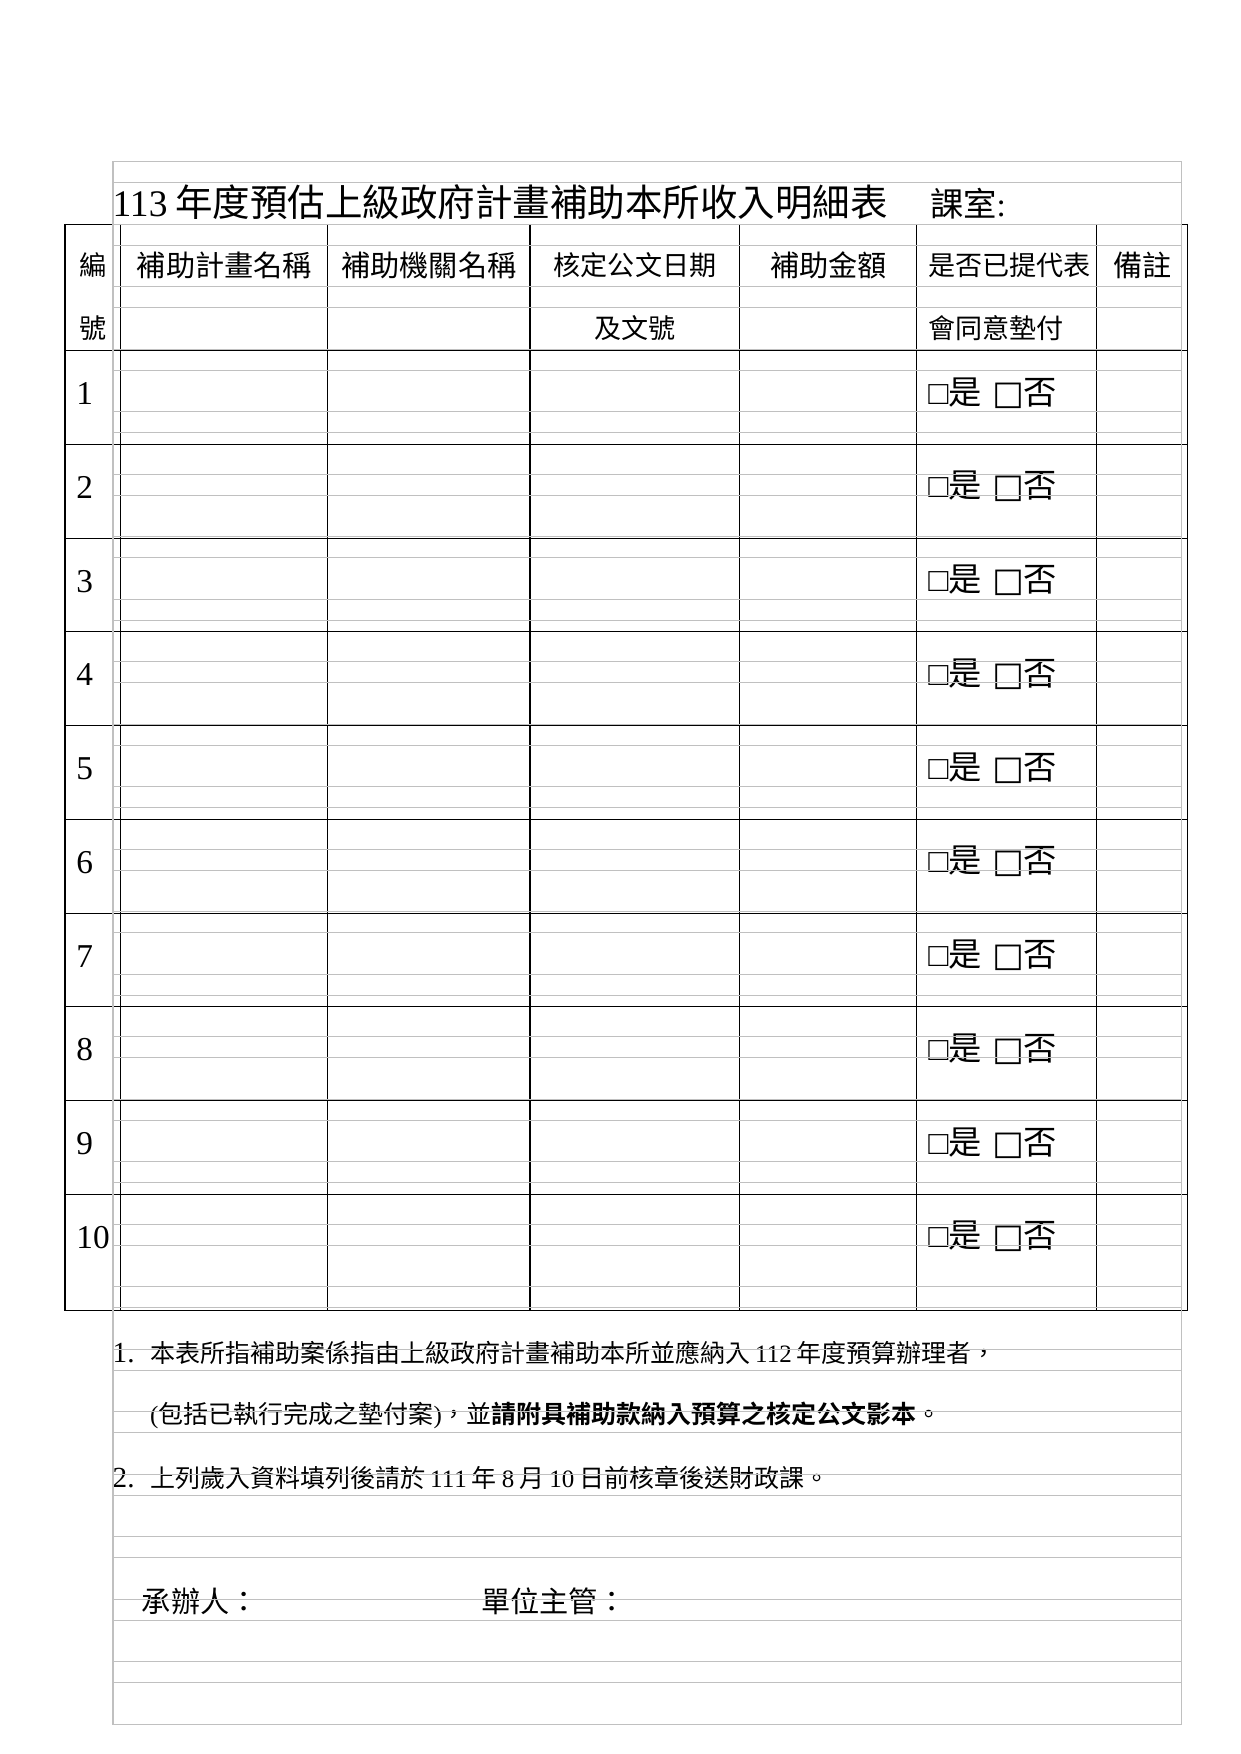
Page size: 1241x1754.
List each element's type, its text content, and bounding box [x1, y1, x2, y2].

table_cell [121, 1183, 327, 1194]
table_cell [1097, 1246, 1181, 1286]
table_cell [328, 746, 529, 786]
table_cell [917, 975, 1096, 995]
table_cell [917, 351, 1096, 370]
table_header 會同意墊付 [917, 308, 1096, 349]
table_cell [1182, 726, 1187, 819]
table_cell □是 □否 [917, 475, 1096, 495]
table_cell [1097, 539, 1181, 557]
table_cell □是 □否 [917, 558, 1096, 599]
table_cell [740, 1058, 916, 1099]
table_cell [114, 351, 120, 370]
table_cell [121, 1195, 327, 1224]
table_cell □是 □否 [917, 445, 1096, 474]
table_cell [1097, 445, 1181, 474]
table_cell [121, 632, 327, 661]
table_cell □是 □否 [917, 1058, 1096, 1099]
table_cell □是 □否 [997, 1227, 1019, 1245]
table_cell □是 □否 [917, 933, 1096, 974]
table_cell [328, 933, 529, 974]
table_cell [114, 1101, 120, 1120]
table_cell [114, 683, 120, 724]
table_cell [740, 632, 916, 661]
table_cell [1097, 371, 1181, 411]
table_cell [531, 445, 739, 474]
table_cell [114, 621, 120, 631]
table_cell [1097, 475, 1181, 495]
table_cell [917, 621, 1096, 631]
table_cell [114, 914, 120, 932]
table_cell [740, 1101, 916, 1120]
table_cell [328, 433, 529, 444]
table_cell [121, 662, 327, 682]
table_cell [121, 1225, 327, 1245]
table_cell [114, 820, 120, 849]
table_cell [328, 914, 529, 932]
table_cell [114, 850, 120, 870]
table_cell [1182, 1007, 1187, 1100]
table_cell [328, 1195, 529, 1224]
table_cell [1182, 1195, 1187, 1310]
table_cell [740, 683, 916, 724]
table_cell 6 [66, 820, 112, 912]
table_header [1097, 225, 1181, 245]
table_cell [1097, 787, 1181, 807]
table_cell [328, 475, 529, 495]
table_cell [740, 787, 916, 807]
table_cell [531, 996, 739, 1006]
table_header 及文號 [531, 308, 739, 349]
table_cell [1182, 539, 1187, 631]
table_cell [1097, 632, 1181, 661]
table_cell □是 □否 [917, 1287, 1096, 1307]
table_cell [114, 1121, 120, 1161]
table_header [917, 225, 1096, 245]
table_cell [1097, 1121, 1181, 1161]
table_cell [1097, 1195, 1181, 1224]
table_cell [531, 1287, 739, 1307]
table_cell [1097, 412, 1181, 432]
table_cell [1097, 850, 1181, 870]
table_cell [531, 1162, 739, 1182]
table_cell [114, 975, 120, 995]
table_cell [121, 496, 327, 536]
table_header [114, 225, 120, 245]
table_cell □是 □否 [929, 853, 947, 870]
table_cell [1097, 621, 1181, 631]
table_cell □是 □否 [917, 371, 1096, 411]
table_cell [328, 558, 529, 599]
table_cell [114, 808, 120, 819]
table_cell [328, 820, 529, 849]
text 113年度預估上級政府計畫補助本所收入明細表 課室: [114, 183, 1181, 224]
table_cell [740, 820, 916, 849]
table_cell [531, 1101, 739, 1120]
table_cell [531, 662, 739, 682]
table_cell [121, 475, 327, 495]
table_cell [531, 787, 739, 807]
table_cell [114, 371, 120, 411]
table_cell [531, 850, 739, 870]
table_cell [1097, 871, 1181, 911]
table_cell [740, 539, 916, 557]
table_cell [114, 662, 120, 682]
table_cell [740, 933, 916, 974]
table_cell [1097, 1287, 1181, 1307]
table_cell [328, 1183, 529, 1194]
table_cell □是 □否 [1031, 1239, 1048, 1245]
table_cell [121, 914, 327, 932]
table_cell [1097, 558, 1181, 599]
table_cell [531, 351, 739, 370]
table_cell [328, 351, 529, 370]
text (包括已執行完成之墊付案)，並請附具補助款納入預算之核定公文影本。 [114, 1412, 1181, 1432]
table_header 核定公文日期 [531, 246, 739, 286]
table_cell [121, 1162, 327, 1182]
table_cell [121, 975, 327, 995]
table_cell [328, 445, 529, 474]
table_header 備註 [1097, 246, 1181, 286]
table_cell [328, 1007, 529, 1036]
table_cell 1 [66, 351, 112, 444]
table_cell [328, 539, 529, 557]
table_cell [121, 445, 327, 474]
table_cell [531, 475, 739, 495]
table_cell [121, 558, 327, 599]
table_header [1097, 287, 1181, 307]
table_cell [917, 1183, 1096, 1194]
table_header [740, 287, 916, 307]
table_cell 7 [66, 914, 112, 1006]
table_cell [531, 871, 739, 911]
table_cell [740, 600, 916, 620]
table_cell [114, 1195, 120, 1224]
table_cell [917, 1101, 1096, 1120]
table_cell □是 □否 [917, 1121, 1096, 1161]
table_cell [917, 787, 1096, 807]
table_cell [917, 914, 1096, 932]
table_cell □是 □否 [917, 746, 1096, 786]
table_cell [328, 1101, 529, 1120]
table_cell [740, 496, 916, 536]
table_cell [328, 975, 529, 995]
table_cell [328, 787, 529, 807]
table_cell [121, 433, 327, 444]
table_cell [121, 820, 327, 849]
table_cell [328, 1246, 529, 1286]
table_cell [114, 475, 120, 495]
table_cell [114, 412, 120, 432]
table_cell [740, 1195, 916, 1224]
table_cell [531, 496, 739, 536]
table_cell □是 □否 [917, 1007, 1096, 1036]
table_cell [740, 433, 916, 444]
table_cell [531, 621, 739, 631]
table_cell [114, 1183, 120, 1194]
table_cell [740, 445, 916, 474]
table_cell [328, 662, 529, 682]
table_header [740, 225, 916, 245]
table_cell [1097, 1058, 1181, 1099]
table_cell [114, 433, 120, 444]
table_cell [1182, 632, 1187, 725]
table_cell □是 □否 [917, 683, 1096, 724]
table_cell [531, 933, 739, 974]
table_cell [531, 433, 739, 444]
table_cell [121, 933, 327, 974]
table_header [121, 287, 327, 307]
table_cell [531, 914, 739, 932]
table_header [531, 287, 739, 307]
table_cell [740, 351, 916, 370]
table_cell [531, 746, 739, 786]
table_cell □是 □否 [917, 1037, 1096, 1057]
table_cell [121, 621, 327, 631]
table_cell [531, 1246, 739, 1286]
table_cell [531, 412, 739, 432]
table_cell [740, 1183, 916, 1194]
table_cell [917, 1162, 1096, 1182]
table_cell [531, 683, 739, 724]
list 本表所指補助案係指由上級政府計畫補助本所並應納入112年度預算辦理者， [114, 1311, 1181, 1349]
table_cell [740, 914, 916, 932]
table_cell [740, 1225, 916, 1245]
table_cell [121, 787, 327, 807]
table_cell [531, 632, 739, 661]
table_cell 5 [66, 726, 112, 819]
table_cell [114, 933, 120, 974]
table_cell [1097, 914, 1181, 932]
table_cell [531, 371, 739, 411]
table_cell [114, 746, 120, 786]
table_cell [917, 808, 1096, 819]
table_cell [531, 1121, 739, 1161]
table_cell [121, 351, 327, 370]
table_cell [531, 539, 739, 557]
table_cell [114, 1037, 120, 1057]
table_cell [740, 1121, 916, 1161]
table_cell [121, 1121, 327, 1161]
table_cell [1182, 820, 1187, 912]
table_cell □是 □否 [917, 496, 1096, 536]
table_cell [114, 445, 120, 474]
table_cell [740, 1007, 916, 1036]
table_cell [114, 1007, 120, 1036]
table_cell [328, 1058, 529, 1099]
table_cell [1097, 820, 1181, 849]
list 本表所指補助案係指由上級政府計畫補助本所並應納入112年度預算辦理者， [114, 1350, 1181, 1370]
table_cell □是 □否 [917, 820, 1096, 849]
table_cell [328, 1121, 529, 1161]
table_cell [1097, 600, 1181, 620]
table_cell [328, 600, 529, 620]
table_header [1097, 308, 1181, 349]
table_cell [1097, 1183, 1181, 1194]
table_cell [121, 1058, 327, 1099]
table_cell [740, 726, 916, 745]
table_cell [740, 621, 916, 631]
table_cell [121, 371, 327, 411]
table_cell □是 □否 [997, 852, 1019, 870]
table_cell [917, 996, 1096, 1006]
table_cell □是 □否 [917, 632, 1096, 661]
table_cell [328, 850, 529, 870]
table_cell [121, 808, 327, 819]
table_cell [1097, 933, 1181, 974]
table_cell 9 [66, 1101, 112, 1194]
table_cell □是 □否 [917, 662, 1096, 682]
table_cell □是 □否 [917, 871, 1096, 911]
table_cell [328, 632, 529, 661]
table_header 編號 [66, 225, 112, 350]
table_cell □是 □否 [997, 477, 1019, 495]
table_cell [1097, 496, 1181, 536]
table_cell [1097, 1037, 1181, 1057]
table_cell [1097, 1101, 1181, 1120]
table_cell □是 □否 [997, 1040, 1019, 1057]
table_cell [1097, 726, 1181, 745]
table_cell [531, 820, 739, 849]
table_cell [114, 1287, 120, 1307]
table_header [114, 308, 120, 349]
table_cell [740, 371, 916, 411]
table_cell [114, 496, 120, 536]
table_cell [121, 412, 327, 432]
text 承辦人： 單位主管： [114, 1561, 1181, 1599]
list 上列歲入資料填列後請於111年8月10日前核章後送財政課。 [114, 1436, 1181, 1474]
table_cell [328, 412, 529, 432]
table_cell [114, 787, 120, 807]
table_header [917, 287, 1096, 307]
table_header [1182, 225, 1187, 350]
table_cell [1182, 445, 1187, 537]
list 上列歲入資料填列後請於111年8月10日前核章後送財政課。 [114, 1475, 1181, 1495]
table_header [328, 308, 529, 349]
table_cell [1097, 683, 1181, 724]
table_cell [531, 1195, 739, 1224]
table_cell [328, 683, 529, 724]
table_cell 4 [66, 632, 112, 725]
table_cell [531, 1183, 739, 1194]
table_header 補助機關名稱 [328, 246, 529, 286]
table_cell [121, 871, 327, 911]
table_cell [328, 808, 529, 819]
table_cell [1097, 662, 1181, 682]
table_cell [121, 996, 327, 1006]
table_header [740, 308, 916, 349]
table_header [328, 225, 529, 245]
table_cell [328, 996, 529, 1006]
table_cell [740, 746, 916, 786]
table_cell [740, 1162, 916, 1182]
table_cell [114, 1225, 120, 1245]
table_cell [121, 1007, 327, 1036]
table_cell [114, 632, 120, 661]
table_cell [114, 539, 120, 557]
text 承辦人： 單位主管： [114, 1600, 1181, 1620]
table_cell [121, 726, 327, 745]
table_cell □是 □否 [917, 1225, 1096, 1245]
table_cell [328, 1225, 529, 1245]
table_cell □是 □否 [917, 1246, 1096, 1286]
table_header 補助金額 [740, 246, 916, 286]
table_cell [531, 1225, 739, 1245]
table_cell [1097, 746, 1181, 786]
table_cell [917, 433, 1096, 444]
table_cell [121, 1101, 327, 1120]
table_header [531, 225, 739, 245]
table_cell □是 □否 [929, 1041, 947, 1057]
table_cell [121, 683, 327, 724]
table_cell [1097, 433, 1181, 444]
table_cell □是 □否 [929, 478, 947, 495]
table_cell □是 □否 [997, 665, 1019, 682]
table_cell [114, 558, 120, 599]
table_cell [531, 726, 739, 745]
table_cell [740, 1287, 916, 1307]
table_cell [1097, 996, 1181, 1006]
table_cell [917, 600, 1096, 620]
table_cell [531, 600, 739, 620]
table_cell □是 □否 [929, 666, 947, 682]
table_cell [740, 1246, 916, 1286]
table_cell [531, 558, 739, 599]
table_cell [740, 850, 916, 870]
table_cell □是 □否 [917, 850, 1096, 870]
text [114, 162, 1181, 182]
table_cell [1182, 914, 1187, 1006]
table_cell [121, 850, 327, 870]
table_header [121, 225, 327, 245]
table_cell [328, 621, 529, 631]
table_header 補助計畫名稱 [121, 246, 327, 286]
table_cell [328, 871, 529, 911]
table_cell [1097, 1162, 1181, 1182]
table_cell [114, 1246, 120, 1286]
table_cell [740, 412, 916, 432]
table_cell 3 [66, 539, 112, 631]
table_cell [328, 1287, 529, 1307]
table_cell [114, 600, 120, 620]
table_cell 10 [66, 1195, 112, 1310]
table_cell 2 [66, 445, 112, 537]
table_cell [1097, 1007, 1181, 1036]
table_cell [328, 371, 529, 411]
table_cell [740, 475, 916, 495]
table_header [114, 246, 120, 286]
table_cell [1182, 1101, 1187, 1194]
table_cell □是 □否 [917, 1195, 1096, 1224]
table_cell [114, 1162, 120, 1182]
table_cell [531, 1007, 739, 1036]
table_cell [121, 600, 327, 620]
table_cell [1097, 808, 1181, 819]
table_cell [121, 1037, 327, 1057]
table_cell [917, 726, 1096, 745]
table_header [121, 308, 327, 349]
table_cell [114, 996, 120, 1006]
table_header 是否已提代表 [917, 246, 1096, 286]
table_cell [531, 808, 739, 819]
table_header [114, 287, 120, 307]
table_cell [1097, 351, 1181, 370]
table_cell [740, 996, 916, 1006]
table_cell [328, 496, 529, 536]
text (包括已執行完成之墊付案)，並請附具補助款納入預算之核定公文影本。 [114, 1373, 1181, 1411]
table_cell □是 □否 [1031, 864, 1048, 870]
table_cell □是 □否 [1031, 489, 1048, 495]
table_cell [917, 412, 1096, 432]
table_header [328, 287, 529, 307]
table_cell [328, 726, 529, 745]
table_cell [1097, 975, 1181, 995]
table_cell [1182, 351, 1187, 444]
table_cell [121, 1287, 327, 1307]
table_cell [740, 975, 916, 995]
table_cell [121, 539, 327, 557]
table_cell 8 [66, 1007, 112, 1100]
table_cell □是 □否 [929, 1228, 947, 1245]
table_cell [328, 1162, 529, 1182]
table_cell [740, 808, 916, 819]
table_cell [740, 1037, 916, 1057]
table_cell [114, 871, 120, 911]
table_cell [121, 1246, 327, 1286]
table_cell [531, 1037, 739, 1057]
table_cell [531, 1058, 739, 1099]
table_cell [114, 1058, 120, 1099]
table_cell [740, 871, 916, 911]
table_cell [1097, 1225, 1181, 1245]
table_cell [121, 746, 327, 786]
table_cell [740, 558, 916, 599]
table_cell [917, 539, 1096, 557]
table_cell [740, 662, 916, 682]
table_cell [114, 726, 120, 745]
table_cell [328, 1037, 529, 1057]
table_cell [531, 975, 739, 995]
